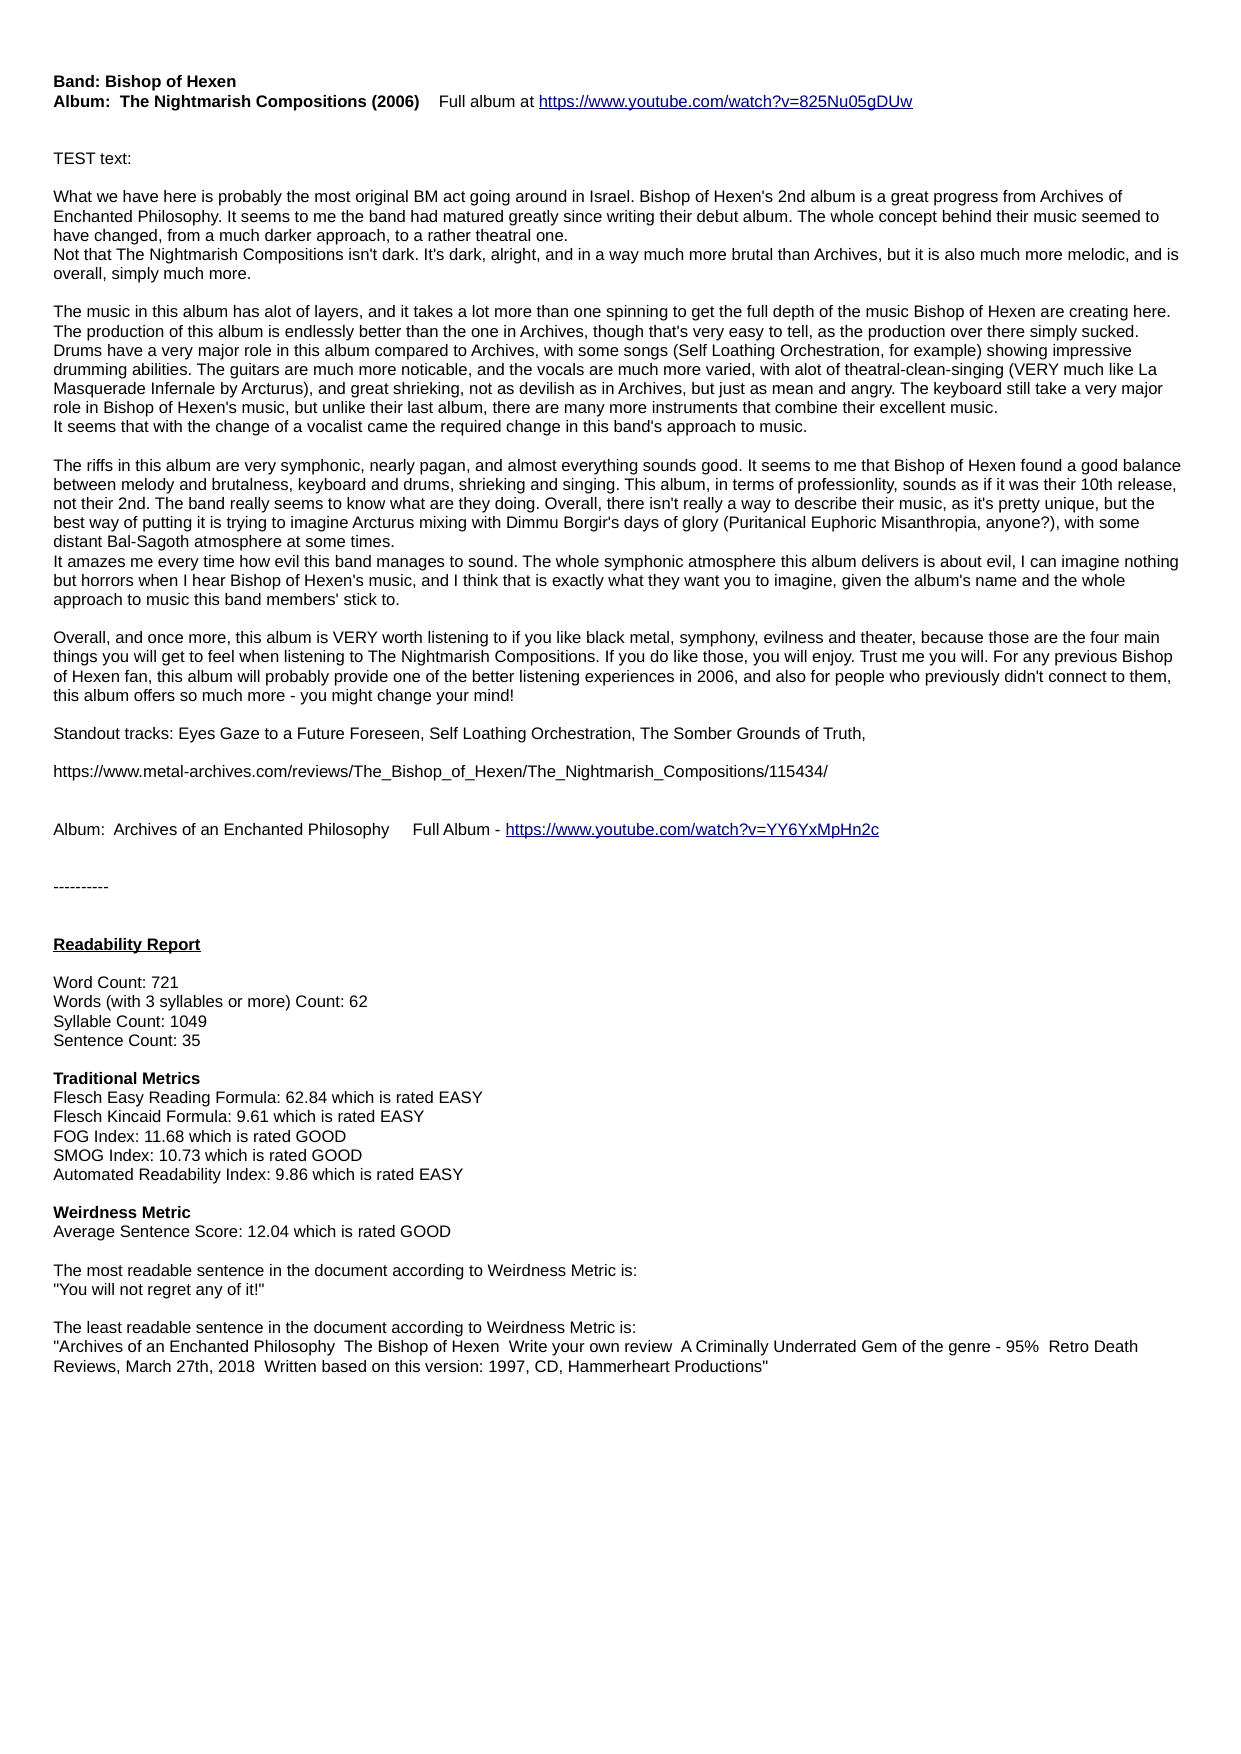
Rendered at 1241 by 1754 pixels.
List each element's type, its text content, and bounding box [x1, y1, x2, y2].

text Overall, and once more, this album is VERY worth listening to if you like black metal, symphony, evilness and theater, because those are the four main things you will get to feel when listening to The Nightmarish Compositions. If you do like those, you will enjoy. Trust me you will. For any previous Bishop of Hexen fan, this album will probably provide one of the better listening experiences in 2006, and also for people who previously didn't connect to them, this album offers so much more - you might change your mind! [53, 628, 1187, 705]
text What we have here is probably the most original BM act going around in Israel. Bishop of Hexen's 2nd album is a great progress from Archives of Enchanted Philosophy. It seems to me the band had matured greatly since writing their debut album. The whole concept behind their music seemed to have changed, from a much darker approach, to a rather theatral one. [53, 187, 1187, 245]
text It seems that with the change of a vocalist came the required change in this band's approach to music. [53, 417, 1187, 436]
text Album: The Nightmarish Compositions (2006) Full album at https://www.youtube.com/watch?v=825Nu05gDUw [53, 91, 1187, 111]
text It amazes me every time how evil this band manages to sound. The whole symphonic atmosphere this album delivers is about evil, I can imagine nothing but horrors when I hear Bishop of Hexen's music, and I think that is exactly what they want you to imagine, given the album's name and the whole approach to music this band members' stick to. [53, 551, 1187, 609]
text The riffs in this album are very symphonic, nearly pagan, and almost everything sounds good. It seems to me that Bishop of Hexen found a good balance between melody and brutalness, keyboard and drums, shrieking and singing. This album, in terms of professionlity, sounds as if it was their 10th release, not their 2nd. The band really seems to know what are they doing. Overall, there isn't really a way to describe their music, as it's pretty unique, but the best way of putting it is trying to imagine Arcturus mixing with Dimmu Borgir's days of glory (Puritanical Euphoric Misanthropia, anyone?), with some distant Bal-Sagoth atmosphere at some times. [53, 456, 1187, 551]
text Band: Bishop of Hexen [53, 72, 1187, 91]
text https://www.metal-archives.com/reviews/The_Bishop_of_Hexen/The_Nightmarish_Compositions/115434/ [53, 762, 1187, 781]
text ---------- [53, 877, 1187, 896]
text The production of this album is endlessly better than the one in Archives, though that's very easy to tell, as the production over there simply sucked. Drums have a very major role in this album compared to Archives, with some songs (Self Loathing Orchestration, for example) showing impressive drumming abilities. The guitars are much more noticable, and the vocals are much more varied, with alot of theatral-clean-singing (VERY much like La Masquerade Infernale by Arcturus), and great shrieking, not as devilish as in Archives, but just as mean and angry. The keyboard still take a very major role in Bishop of Hexen's music, but unlike their last album, there are many more instruments that combine their excellent music. [53, 321, 1187, 417]
text Standout tracks: Eyes Gaze to a Future Foreseen, Self Loathing Orchestration, The Somber Grounds of Truth, [53, 724, 1187, 743]
text Not that The Nightmarish Compositions isn't dark. It's dark, alright, and in a way much more brutal than Archives, but it is also much more melodic, and is overall, simply much more. [53, 245, 1187, 283]
text TEST text: [53, 149, 1187, 168]
text The music in this album has alot of layers, and it takes a lot more than one spinning to get the full depth of the music Bishop of Hexen are creating here. [53, 302, 1187, 321]
text Readability Report Word Count: 721 Words (with 3 syllables or more) Count: 62 Syllable Count: 1049 Sentence Count: 35 Traditional Metrics Flesch Easy Reading Formula: 62.84 which is rated EASY Flesch Kincaid Formula: 9.61 which is rated EASY FOG Index: 11.68 which is rated GOOD SMOG Index: 10.73 which is rated GOOD Automated Readability Index: 9.86 which is rated EASY Weirdness Metric Average Sentence Score: 12.04 which is rated GOOD The most readable sentence in the document according to Weirdness Metric is: "You will not regret any of it!" The least readable sentence in the document according to Weirdness Metric is: "Archives of an Enchanted Philosophy The Bishop of Hexen Write your own review A Criminally Underrated Gem of the genre - 95% Retro Death Reviews, March 27th, 2018 Written based on this version: 1997, CD, Hammerheart Productions" [53, 935, 1187, 1392]
text Album: Archives of an Enchanted Philosophy Full Album - https://www.youtube.com/watch?v=YY6YxMpHn2c [53, 820, 1187, 839]
